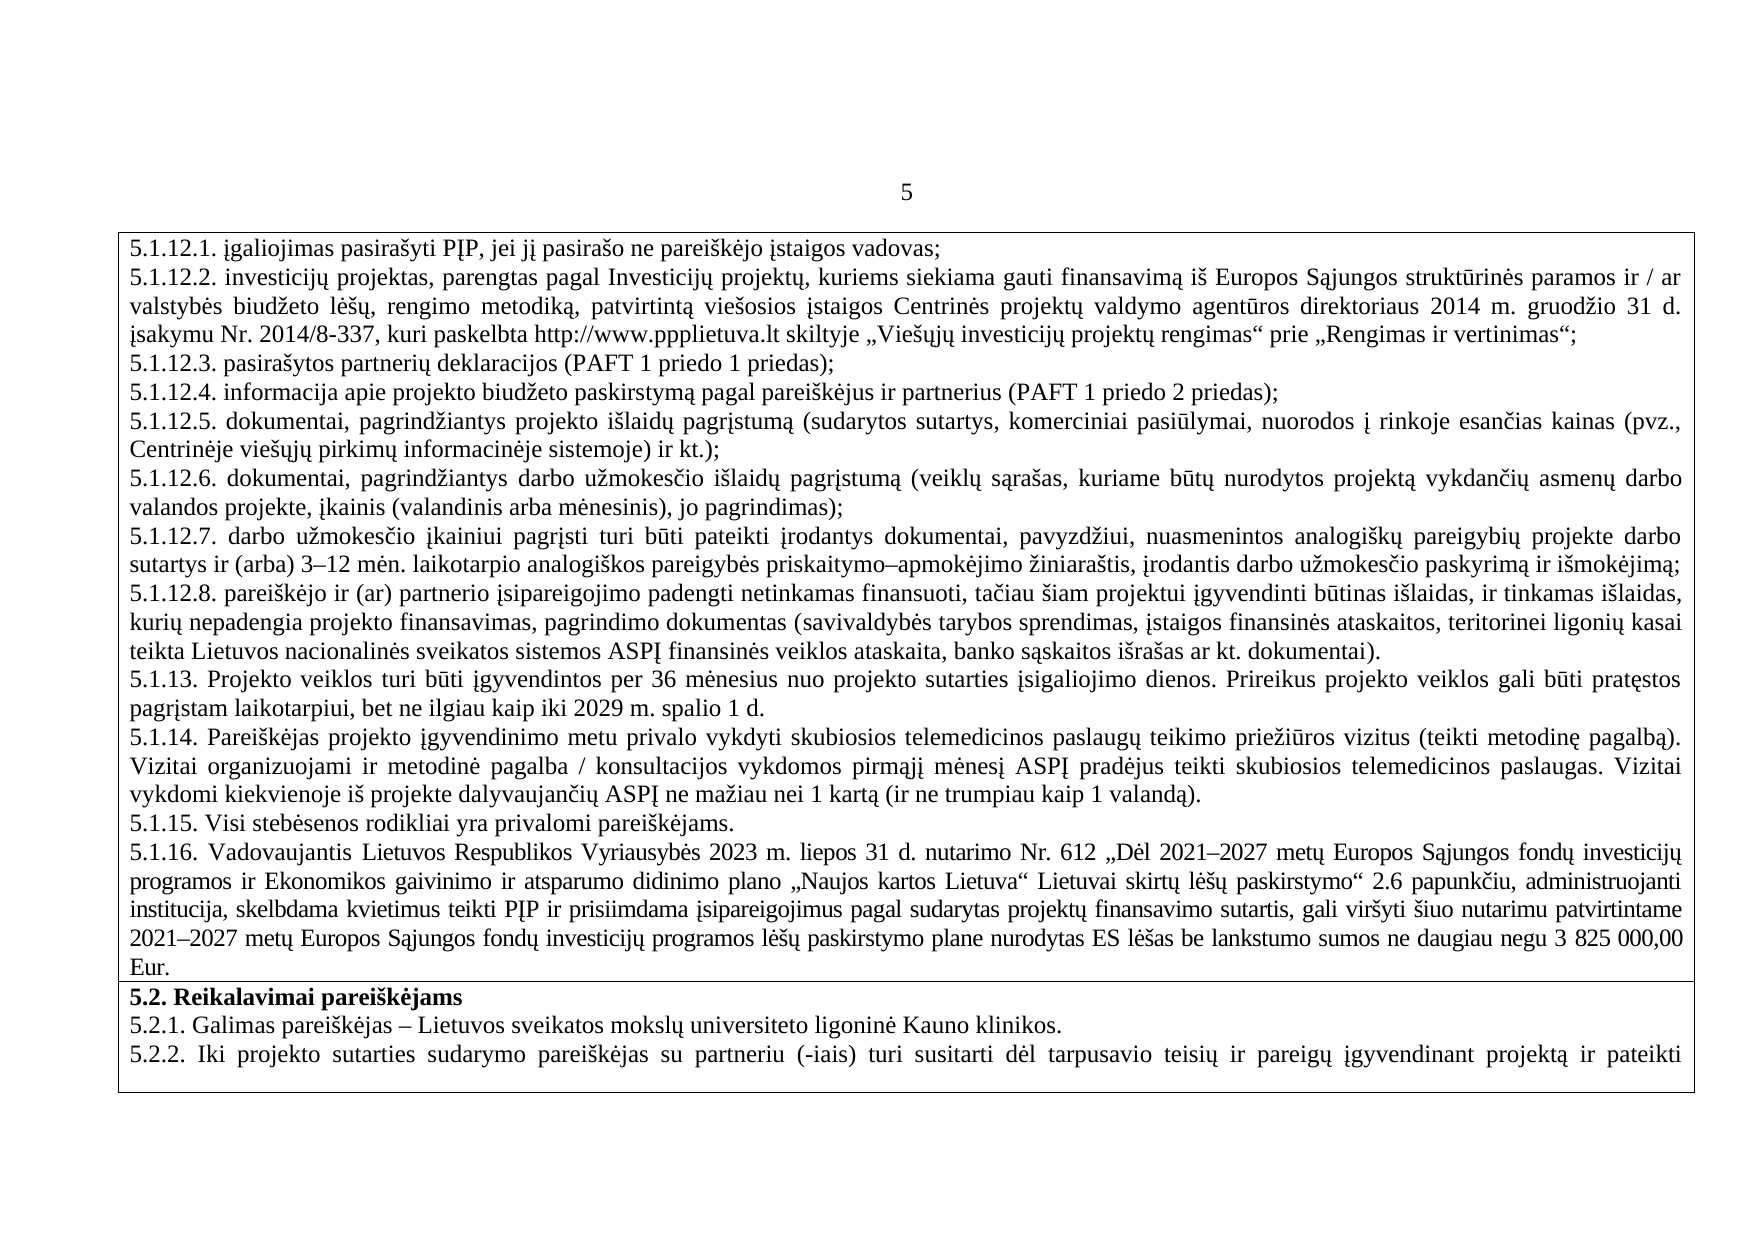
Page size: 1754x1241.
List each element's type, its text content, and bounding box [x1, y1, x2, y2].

table_cell 5.2. Reikalavimai pareiškėjams 5.2.1. Galimas pareiškėjas – Lietuvos sveikatos mokslų universiteto ligoninė Kauno klinikos. 5.2.2. Iki projekto sutarties sudarymo pareiškėjas su partneriu (-iais) turi susitarti dėl tarpusavio teisių ir pareigų įgyvendinant projektą ir pateikti [119, 982, 1694, 1092]
table_cell 5.1.12.1. įgaliojimas pasirašyti PĮP, jei jį pasirašo ne pareiškėjo įstaigos vadovas; 5.1.12.2. investicijų projektas, parengtas pagal Investicijų projektų, kuriems siekiama gauti finansavimą iš Europos Sąjungos struktūrinės paramos ir / ar valstybės biudžeto lėšų, rengimo metodiką, patvirtintą viešosios įstaigos Centrinės projektų valdymo agentūros direktoriaus 2014 m. gruodžio 31 d. įsakymu Nr. 2014/8-337, kuri paskelbta http://www.ppplietuva.lt skiltyje „Viešųjų investicijų projektų rengimas“ prie „Rengimas ir vertinimas“; 5.1.12.3. pasirašytos partnerių deklaracijos (PAFT 1 priedo 1 priedas); 5.1.12.4. informacija apie projekto biudžeto paskirstymą pagal pareiškėjus ir partnerius (PAFT 1 priedo 2 priedas); 5.1.12.5. dokumentai, pagrindžiantys projekto išlaidų pagrįstumą (sudarytos sutartys, komerciniai pasiūlymai, nuorodos į rinkoje esančias kainas (pvz., Centrinėje viešųjų pirkimų informacinėje sistemoje) ir kt.); 5.1.12.6. dokumentai, pagrindžiantys darbo užmokesčio išlaidų pagrįstumą (veiklų sąrašas, kuriame būtų nurodytos projektą vykdančių asmenų darbo valandos projekte, įkainis (valandinis arba mėnesinis), jo pagrindimas); 5.1.12.7. darbo užmokesčio įkainiui pagrįsti turi būti pateikti įrodantys dokumentai, pavyzdžiui, nuasmenintos analogiškų pareigybių projekte darbo sutartys ir (arba) 3–12 mėn. laikotarpio analogiškos pareigybės priskaitymo–apmokėjimo žiniaraštis, įrodantis darbo užmokesčio paskyrimą ir išmokėjimą; 5.1.12.8. pareiškėjo ir (ar) partnerio įsipareigojimo padengti netinkamas finansuoti, tačiau šiam projektui įgyvendinti būtinas išlaidas, ir tinkamas išlaidas, kurių nepadengia projekto finansavimas, pagrindimo dokumentas (savivaldybės tarybos sprendimas, įstaigos finansinės ataskaitos, teritorinei ligonių kasai teikta Lietuvos nacionalinės sveikatos sistemos ASPĮ finansinės veiklos ataskaita, banko sąskaitos išrašas ar kt. dokumentai). 5.1.13. Projekto veiklos turi būti įgyvendintos per 36 mėnesius nuo projekto sutarties įsigaliojimo dienos. Prireikus projekto veiklos gali būti pratęstos pagrįstam laikotarpiui, bet ne ilgiau kaip iki 2029 m. spalio 1 d. 5.1.14. Pareiškėjas projekto įgyvendinimo metu privalo vykdyti skubiosios telemedicinos paslaugų teikimo priežiūros vizitus (teikti metodinę pagalbą). Vizitai organizuojami ir metodinė pagalba / konsultacijos vykdomos pirmąjį mėnesį ASPĮ pradėjus teikti skubiosios telemedicinos paslaugas. Vizitai vykdomi kiekvienoje iš projekte dalyvaujančių ASPĮ ne mažiau nei 1 kartą (ir ne trumpiau kaip 1 valandą). 5.1.15. Visi stebėsenos rodikliai yra privalomi pareiškėjams. 5.1.16. Vadovaujantis Lietuvos Respublikos Vyriausybės 2023 m. liepos 31 d. nutarimo Nr. 612 „Dėl 2021–2027 metų Europos Sąjungos fondų investicijų programos ir Ekonomikos gaivinimo ir atsparumo didinimo plano „Naujos kartos Lietuva“ Lietuvai skirtų lėšų paskirstymo“ 2.6 papunkčiu, administruojanti institucija, skelbdama kvietimus teikti PĮP ir prisiimdama įsipareigojimus pagal sudarytas projektų finansavimo sutartis, gali viršyti šiuo nutarimu patvirtintame 2021–2027 metų Europos Sąjungos fondų investicijų programos lėšų paskirstymo plane nurodytas ES lėšas be lankstumo sumos ne daugiau negu 3 825 000,00 Eur. [119, 233, 1694, 981]
